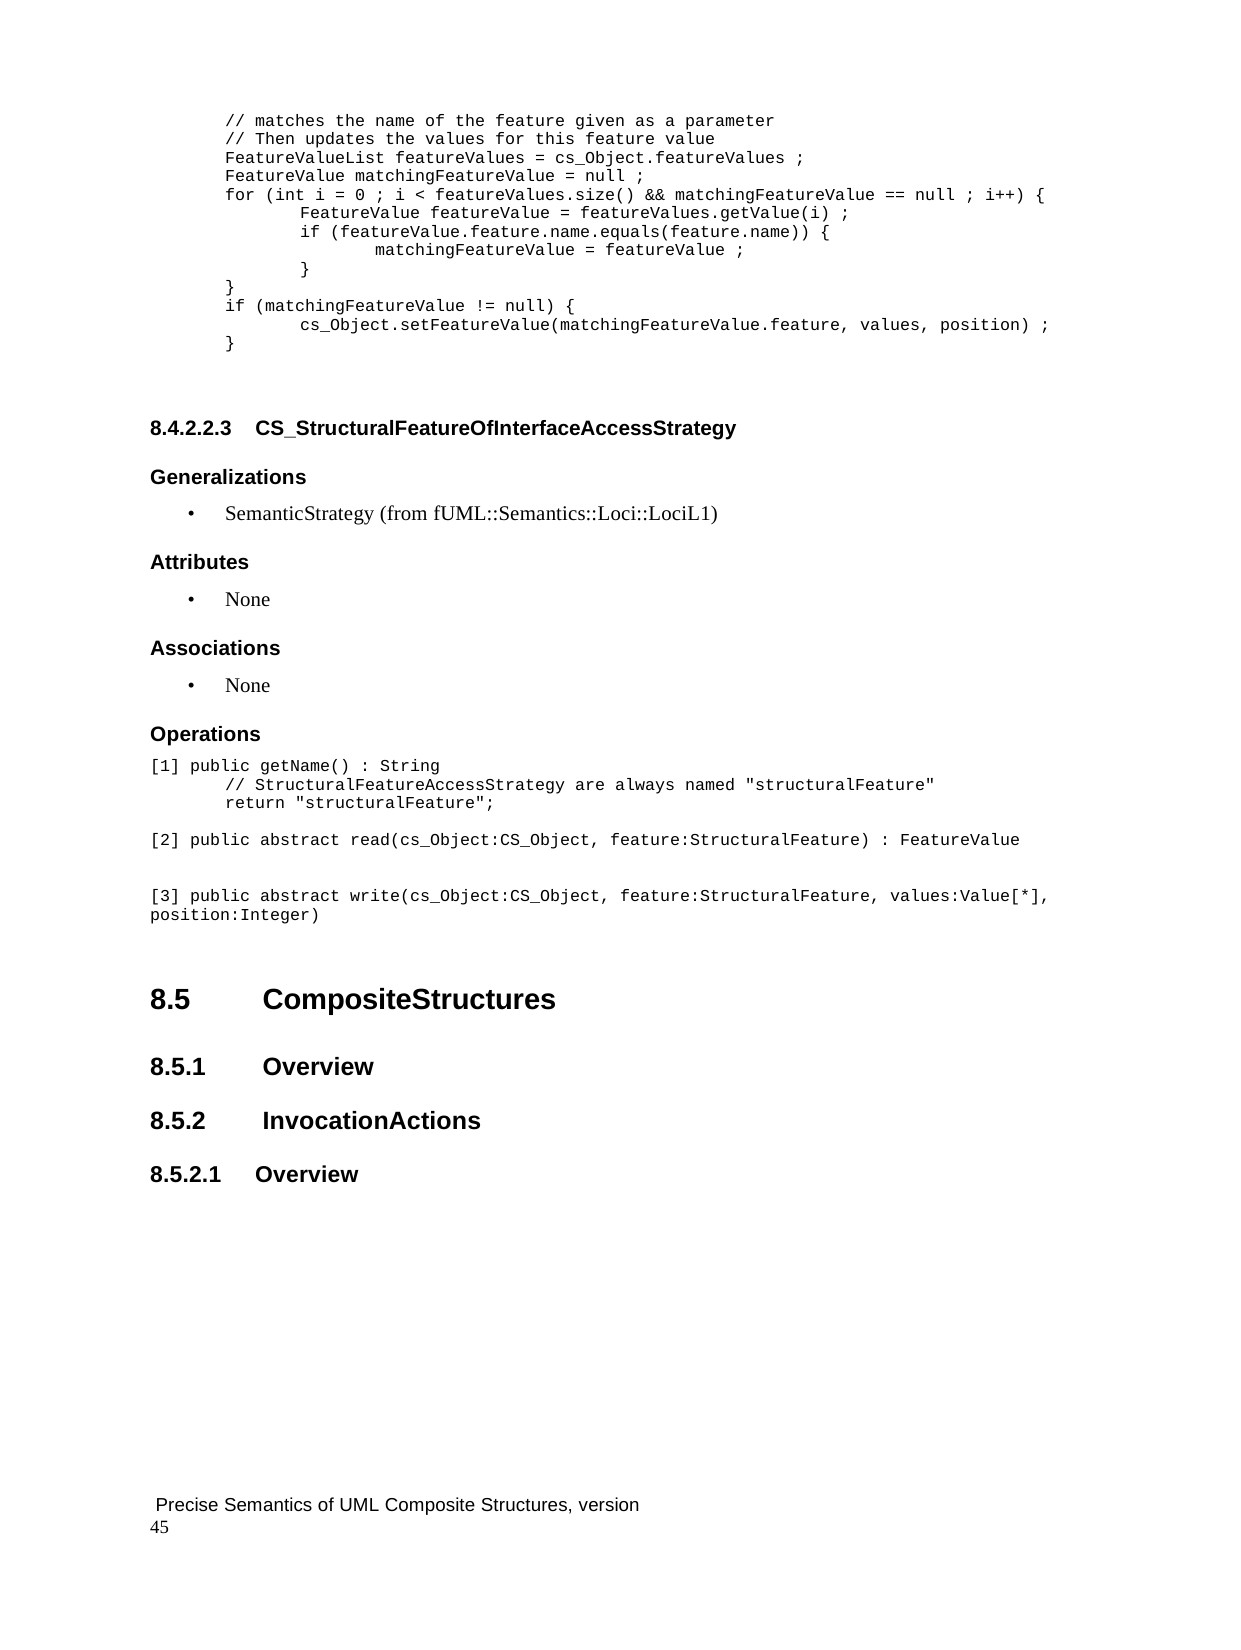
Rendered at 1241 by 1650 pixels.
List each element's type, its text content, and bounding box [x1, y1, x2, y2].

text [2] public abstract read(cs_Object:CS_Object, feature:StructuralFeature) : FeatureValue [150, 832, 1165, 851]
subtitle Overview [150, 1161, 1165, 1188]
subtitle CS_StructuralFeatureOfInterfaceAccessStrategy [150, 416, 1165, 440]
list None [187, 587, 1165, 611]
list None [187, 672, 1165, 697]
list SemanticStrategy (from fUML::Semantics::Loci::LociL1) [187, 501, 1165, 525]
text Operations [150, 722, 1165, 746]
text [1] public getName() : String [150, 758, 1165, 777]
text // StructuralFeatureAccessStrategy are always named "structuralFeature" return "structuralFeature"; [150, 777, 1165, 814]
subtitle Overview [150, 1052, 1165, 1081]
text Associations [150, 636, 1165, 660]
text Generalizations [150, 465, 1165, 489]
subtitle InvocationActions [150, 1106, 1165, 1135]
subtitle CompositeStructures [150, 982, 1165, 1015]
text Attributes [150, 550, 1165, 574]
text [3] public abstract write(cs_Object:CS_Object, feature:StructuralFeature, values:Value[*], position:Integer) [150, 888, 1165, 925]
text // matches the name of the feature given as a parameter // Then updates the values for this feature value FeatureValueList featureValues = cs_Object.featureValues ; FeatureValue matchingFeatureValue = null ; for (int i = 0 ; i < featureValues.size() && matchingFeatureValue == null ; i++) { FeatureValue featureValue = featureValues.getValue(i) ; if (featureValue.feature.name.equals(feature.name)) { matchingFeatureValue = featureValue ; } } if (matchingFeatureValue != null) { cs_Object.setFeatureValue(matchingFeatureValue.feature, values, position) ; } [150, 112, 1165, 372]
